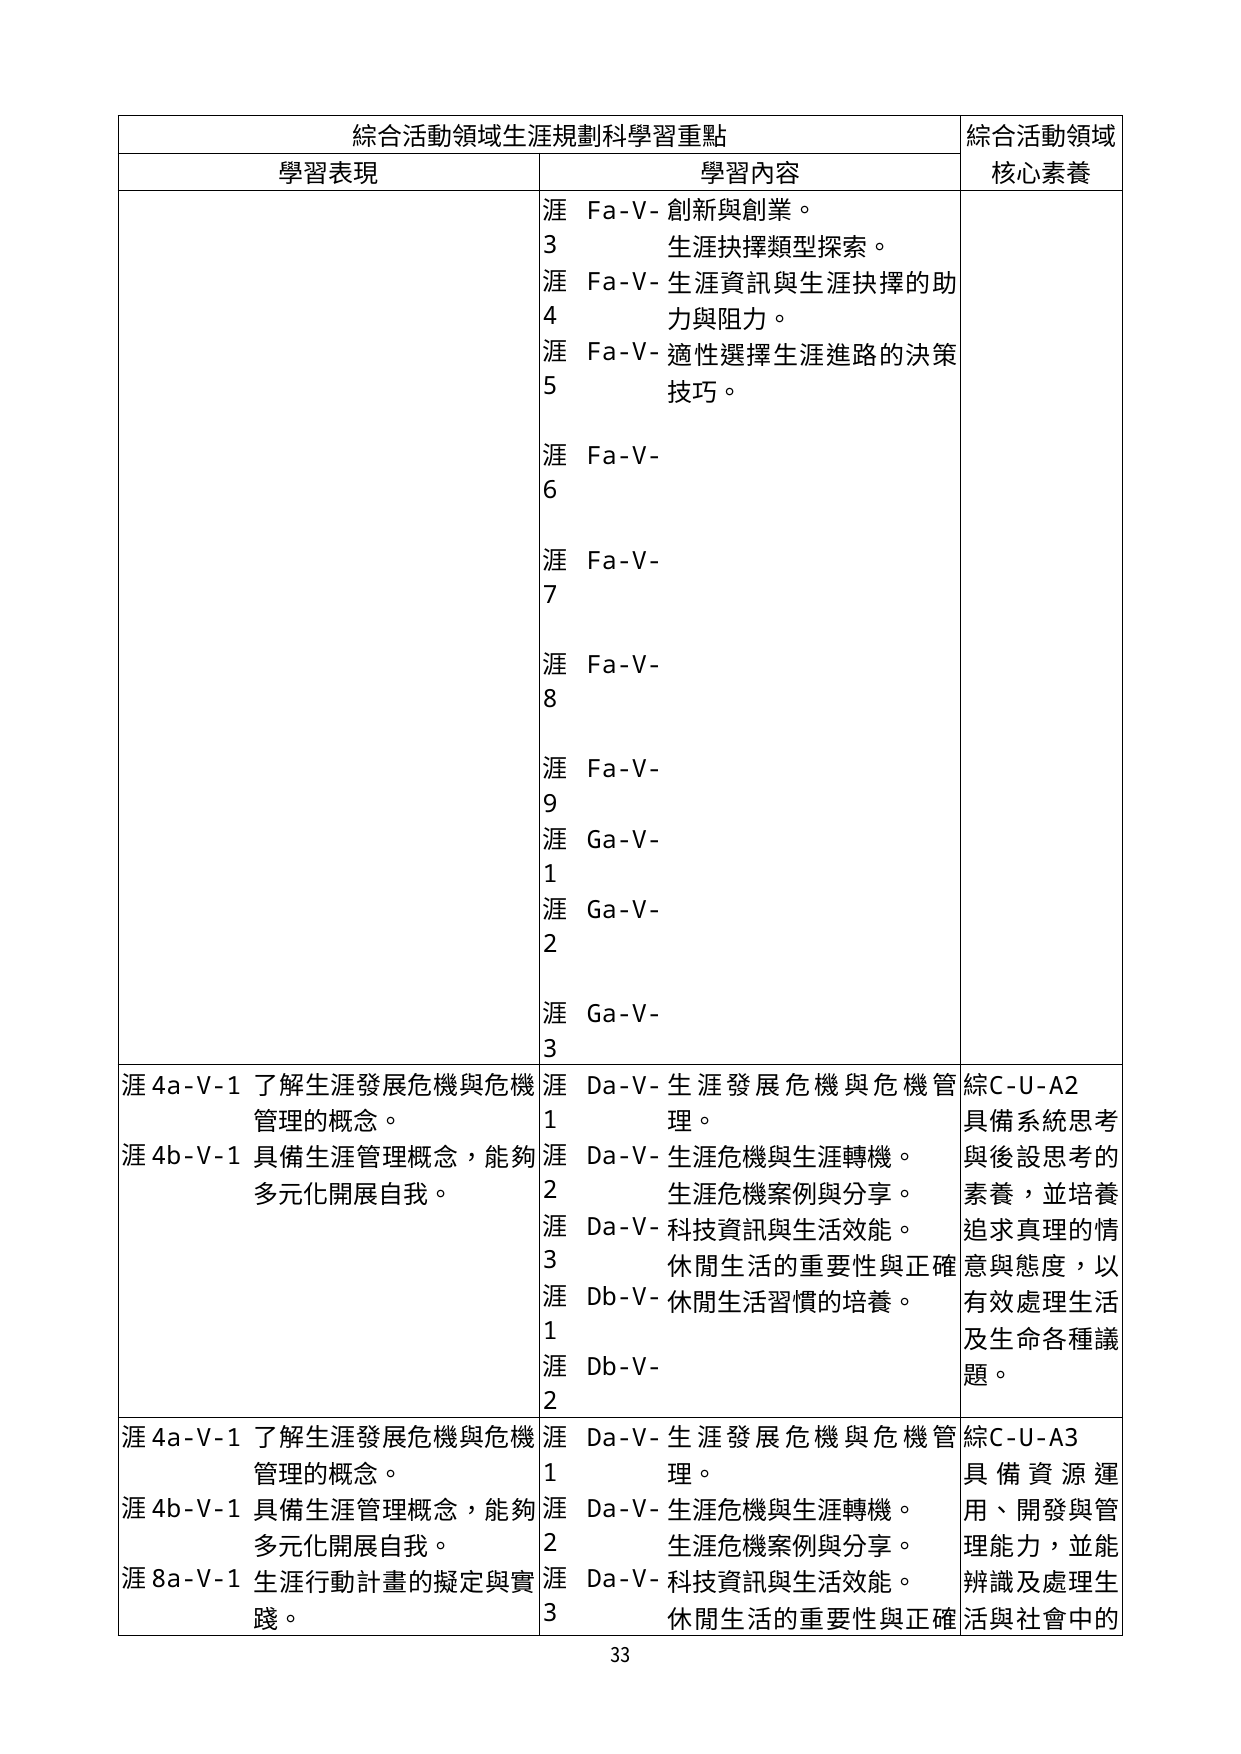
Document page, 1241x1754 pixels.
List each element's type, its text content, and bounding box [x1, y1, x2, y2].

table_cell 涯Da-V-1 涯Da-V-2 涯Da-V-3 [540, 1418, 664, 1635]
table_cell [119, 191, 251, 1064]
table_cell 綜C-U-A2 具備系統思考與後設思考的素養，並培養追求真理的情意與態度，以有效處理生活及生命各種議題。 [961, 1065, 1122, 1417]
table_cell [961, 191, 1122, 1064]
table_cell 涯Fa-V-3 涯Fa-V-4 涯Fa-V-5 涯 Fa-V-6 涯Fa-V-7 涯Fa-V-8 涯Fa-V-9 涯Ga-V-1 涯Ga-V-2 涯Ga-V-3 [540, 191, 664, 1064]
table_cell 創新與創業。 生涯抉擇類型探索。 生涯資訊與生涯抉擇的助力與阻力。 適性選擇生涯進路的決策技巧。 [665, 191, 960, 1064]
table_header 綜合活動領域 核心素養 [961, 116, 1122, 190]
table_cell 涯4a-V-1 涯4b-V-1 [119, 1065, 251, 1417]
table_cell 綜C-U-A3 具備資源運用、開發與管理能力，並能辨識及處理生活與社會中的 [961, 1418, 1122, 1635]
table_cell 涯4a-V-1 涯4b-V-1 涯8a-V-1 [119, 1418, 251, 1635]
table_cell 涯Da-V-1 涯Da-V-2 涯Da-V-3 涯Db-V-1 涯Db-V-2 [540, 1065, 664, 1417]
table_cell 了解生涯發展危機與危機管理的概念。 具備生涯管理概念，能夠多元化開展自我。 [251, 1065, 539, 1417]
table_cell 學習內容 [540, 154, 960, 190]
table_cell [251, 191, 539, 1064]
table_cell 了解生涯發展危機與危機管理的概念。 具備生涯管理概念，能夠多元化開展自我。 生涯行動計畫的擬定與實踐。 [251, 1418, 539, 1635]
table_header 綜合活動領域生涯規劃科學習重點 [119, 116, 960, 152]
table_cell 生涯發展危機與危機管理。 生涯危機與生涯轉機。 生涯危機案例與分享。 科技資訊與生活效能。 休閒生活的重要性與正確 [665, 1418, 960, 1635]
table_cell 學習表現 [119, 154, 539, 190]
table_cell 生涯發展危機與危機管理。 生涯危機與生涯轉機。 生涯危機案例與分享。 科技資訊與生活效能。 休閒生活的重要性與正確休閒生活習慣的培養。 [665, 1065, 960, 1417]
